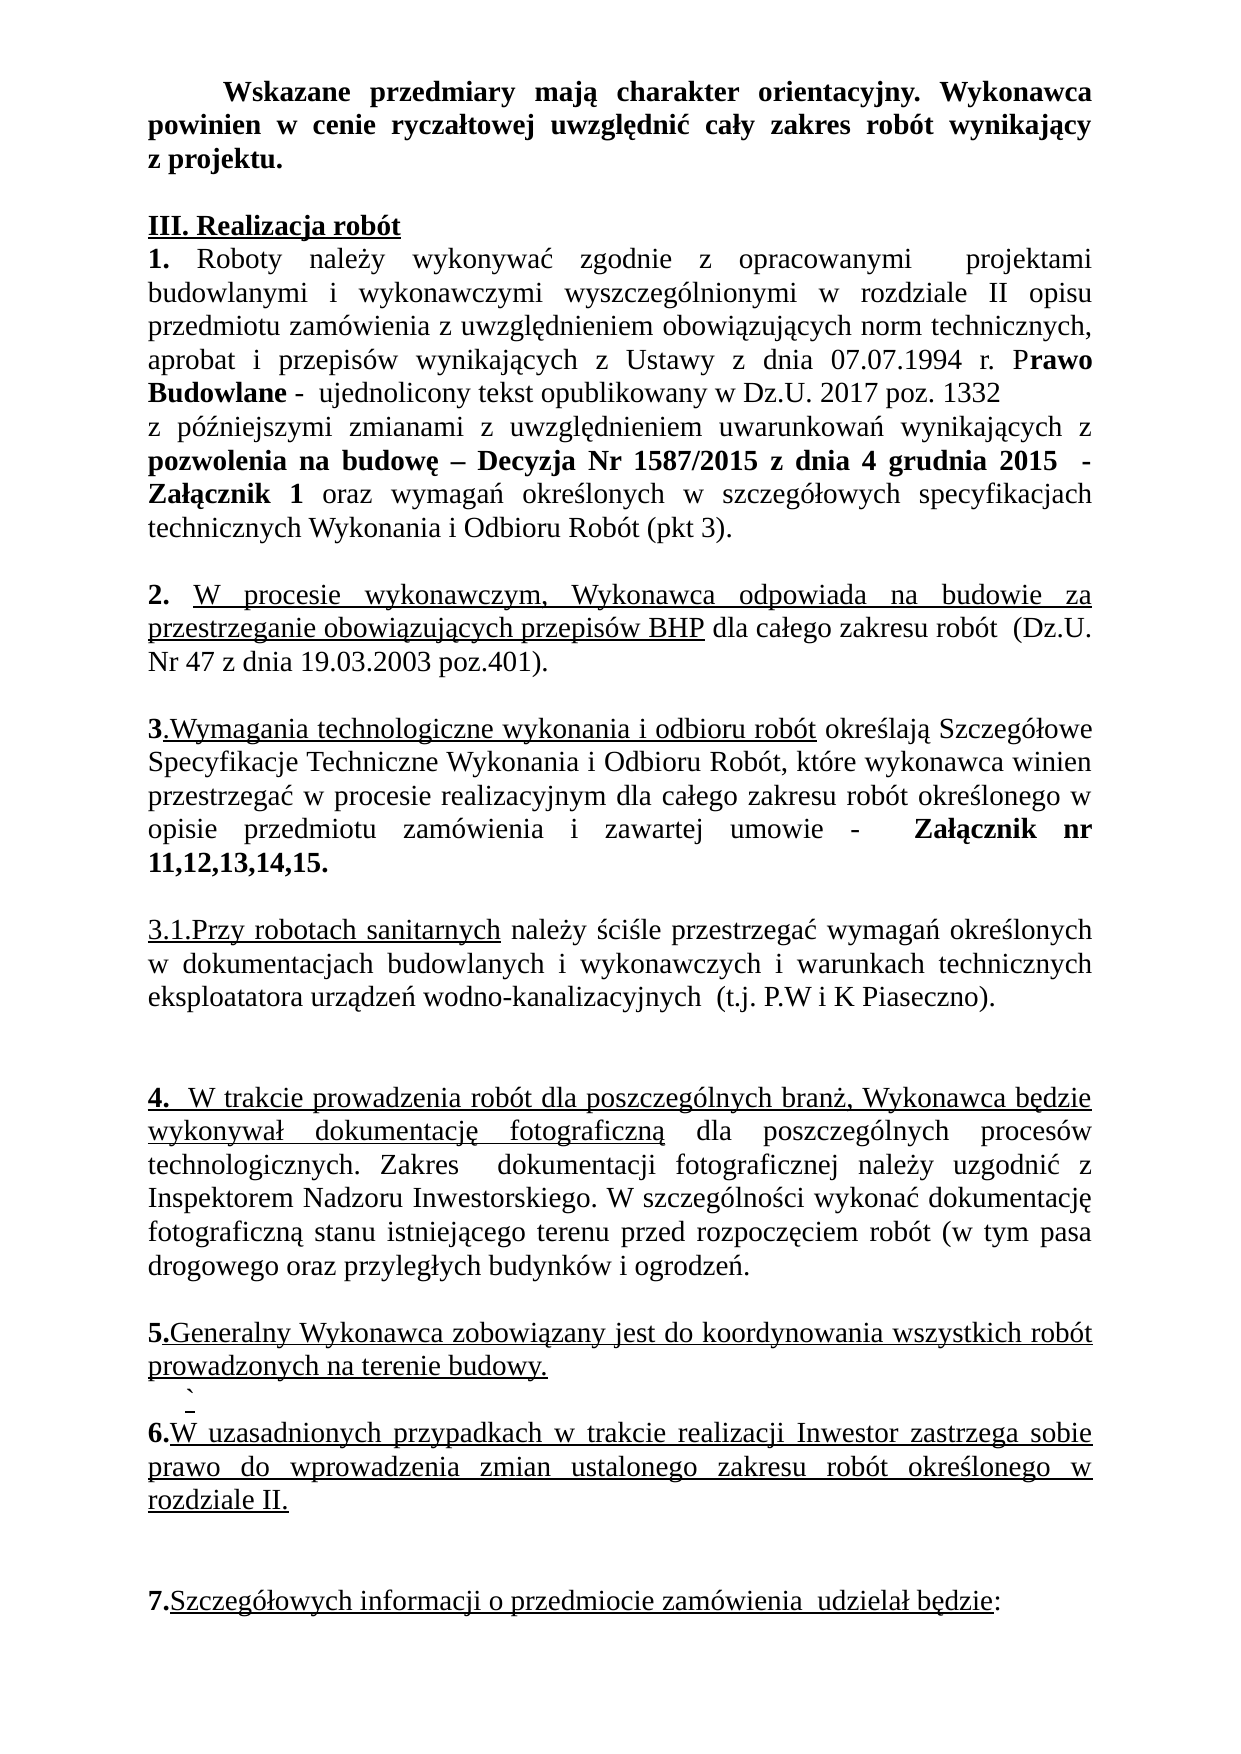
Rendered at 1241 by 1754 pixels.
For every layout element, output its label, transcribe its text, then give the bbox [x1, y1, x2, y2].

text 1. Roboty należy wykonywać zgodnie z opracowanymi projektami budowlanymi i wykonawczymi wyszczególnionymi w rozdziale II opisu przedmiotu zamówienia z uwzględnieniem obowiązujących norm technicznych, aprobat i przepisów wynikających z Ustawy z dnia 07.07.1994 r. Prawo Budowlane - ujednolicony tekst opublikowany w Dz.U. 2017 poz. 1332 [148, 241, 1093, 409]
text 4. W trakcie prowadzenia robót dla poszczególnych branż, Wykonawca będzie wykonywał dokumentację fotograficzną dla poszczególnych procesów technologicznych. Zakres dokumentacji fotograficznej należy uzgodnić z Inspektorem Nadzoru Inwestorskiego. W szczególności wykonać dokumentację fotograficzną stanu istniejącego terenu przed rozpoczęciem robót (w tym pasa drogowego oraz przyległych budynków i ogrodzeń. [148, 1080, 1093, 1281]
text rozdziale II. [148, 1480, 1093, 1516]
text 6.W uzasadnionych przypadkach w trakcie realizacji Inwestor zastrzega sobie prawo do wprowadzenia zmian ustalonego zakresu robót określonego w [148, 1415, 1093, 1478]
text Wskazane przedmiary mają charakter orientacyjny. Wykonawca powinien w cenie ryczałtowej uwzględnić cały zakres robót wynikający z projektu. [148, 74, 1093, 174]
text III. Realizacja robót [148, 208, 1093, 241]
text ` [185, 1382, 1093, 1415]
text 3.Wymagania technologiczne wykonania i odbioru robót określają Szczegółowe Specyfikacje Techniczne Wykonania i Odbioru Robót, które wykonawca winien przestrzegać w procesie realizacyjnym dla całego zakresu robót określonego w opisie przedmiotu zamówienia i zawartej umowie - Załącznik nr 11,12,13,14,15. [148, 711, 1093, 879]
text 7.Szczegółowych informacji o przedmiocie zamówienia udzielał będzie: [148, 1583, 1093, 1617]
text 3.1.Przy robotach sanitarnych należy ściśle przestrzegać wymagań określonych w dokumentacjach budowlanych i wykonawczych i warunkach technicznych eksploatatora urządzeń wodno-kanalizacyjnych (t.j. P.W i K Piaseczno). [148, 912, 1093, 1013]
text z późniejszymi zmianami z uwzględnieniem uwarunkowań wynikających z pozwolenia na budowę – Decyzja Nr 1587/2015 z dnia 4 grudnia 2015 - Załącznik 1 oraz wymagań określonych w szczegółowych specyfikacjach technicznych Wykonania i Odbioru Robót (pkt 3). [148, 409, 1093, 543]
text 2. W procesie wykonawczym, Wykonawca odpowiada na budowie za przestrzeganie obowiązujących przepisów BHP dla całego zakresu robót (Dz.U. Nr 47 z dnia 19.03.2003 poz.401). [148, 577, 1093, 677]
text 5.Generalny Wykonawca zobowiązany jest do koordynowania wszystkich robót prowadzonych na terenie budowy. [148, 1315, 1093, 1382]
